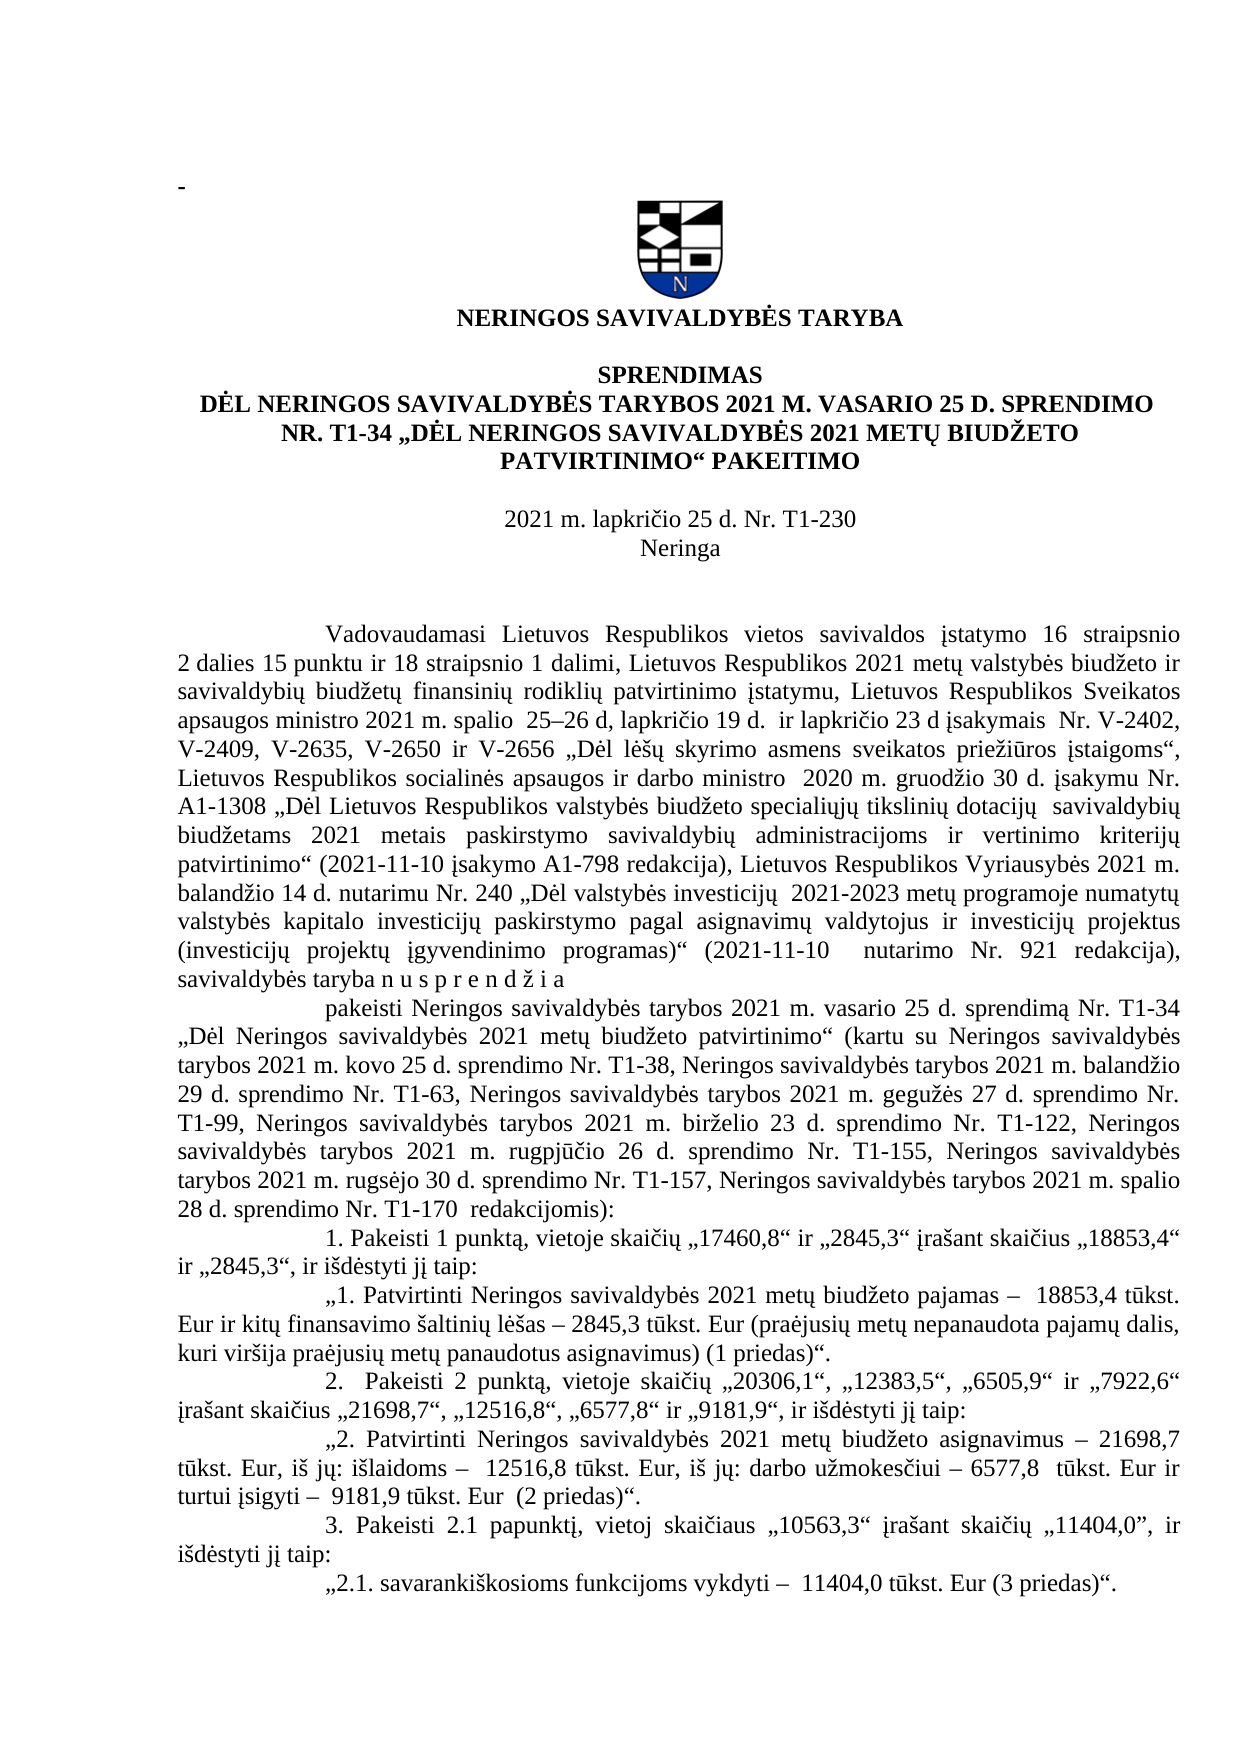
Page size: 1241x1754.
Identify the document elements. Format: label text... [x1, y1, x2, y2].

text Vadovaudamasi Lietuvos Respublikos vietos savivaldos įstatymo 16 straipsnio 2 dalies 15 punktu ir 18 straipsnio 1 dalimi, Lietuvos Respublikos 2021 metų valstybės biudžeto ir savivaldybių biudžetų finansinių rodiklių patvirtinimo įstatymu, Lietuvos Respublikos Sveikatos apsaugos ministro 2021 m. spalio 25–26 d, lapkričio 19 d. ir lapkričio 23 d įsakymais Nr. V-2402, V-2409, V-2635, V-2650 ir V-2656 „Dėl lėšų skyrimo asmens sveikatos priežiūros įstaigoms“, Lietuvos Respublikos socialinės apsaugos ir darbo ministro 2020 m. gruodžio 30 d. įsakymu Nr. A1-1308 „Dėl Lietuvos Respublikos valstybės biudžeto specialiųjų tikslinių dotacijų savivaldybių biudžetams 2021 metais paskirstymo savivaldybių administracijoms ir vertinimo kriterijų patvirtinimo“ (2021-11-10 įsakymo A1-798 redakcija), Lietuvos Respublikos Vyriausybės 2021 m. balandžio 14 d. nutarimu Nr. 240 „Dėl valstybės investicijų 2021-2023 metų programoje numatytų valstybės kapitalo investicijų paskirstymo pagal asignavimų valdytojus ir investicijų projektus (investicijų projektų įgyvendinimo programas)“ (2021-11-10 nutarimo Nr. 921 redakcija), savivaldybės taryba nusprendžia [177, 619, 1181, 993]
text pakeisti Neringos savivaldybės tarybos 2021 m. vasario 25 d. sprendimą Nr. T1-34 „Dėl Neringos savivaldybės 2021 metų biudžeto patvirtinimo“ (kartu su Neringos savivaldybės tarybos 2021 m. kovo 25 d. sprendimo Nr. T1-38, Neringos savivaldybės tarybos 2021 m. balandžio 29 d. sprendimo Nr. T1-63, Neringos savivaldybės tarybos 2021 m. gegužės 27 d. sprendimo Nr. T1-99, Neringos savivaldybės tarybos 2021 m. birželio 23 d. sprendimo Nr. T1-122, Neringos savivaldybės tarybos 2021 m. rugpjūčio 26 d. sprendimo Nr. T1-155, Neringos savivaldybės tarybos 2021 m. rugsėjo 30 d. sprendimo Nr. T1-157, Neringos savivaldybės tarybos 2021 m. spalio 28 d. sprendimo Nr. T1-170 redakcijomis): [177, 993, 1181, 1223]
text 3. Pakeisti 2.1 papunktį, vietoj skaičiaus „10563,3“ įrašant skaičių „11404,0”, ir išdėstyti jį taip: [177, 1510, 1181, 1568]
text 2021 m. lapkričio 25 d. Nr. T1-230 [177, 504, 1183, 533]
text Neringa [177, 533, 1183, 561]
text „1. Patvirtinti Neringos savivaldybės 2021 metų biudžeto pajamas – 18853,4 tūkst. Eur ir kitų finansavimo šaltinių lėšas – 2845,3 tūkst. Eur (praėjusių metų nepanaudota pajamų dalis, kuri viršija praėjusių metų panaudotus asignavimus) (1 priedas)“. [177, 1280, 1181, 1366]
text - [177, 171, 1181, 200]
text 1. Pakeisti 1 punktą, vietoje skaičių „17460,8“ ir „2845,3“ įrašant skaičius „18853,4“ ir „2845,3“, ir išdėstyti jį taip: [177, 1223, 1181, 1280]
text DĖL NERINGOS SAVIVALDYBĖS TARYBOS 2021 M. VASARIO 25 D. SPRENDIMO NR. T1-34 „DĖL NERINGOS SAVIVALDYBĖS 2021 METŲ BIUDŽETO PATVIRTINIMO“ PAKEITIMO [177, 389, 1183, 475]
text „2. Patvirtinti Neringos savivaldybės 2021 metų biudžeto asignavimus – 21698,7 tūkst. Eur, iš jų: išlaidoms – 12516,8 tūkst. Eur, iš jų: darbo užmokesčiui – 6577,8 tūkst. Eur ir turtui įsigyti – 9181,9 tūkst. Eur (2 priedas)“. [177, 1424, 1181, 1510]
text SPRENDIMAS [177, 360, 1183, 389]
text „2.1. savarankiškosioms funkcijoms vykdyti – 11404,0 tūkst. Eur (3 priedas)“. [177, 1568, 1181, 1596]
text NERINGOS SAVIVALDYBĖS TARYBA [177, 303, 1183, 331]
text 2. Pakeisti 2 punktą, vietoje skaičių „20306,1“, „12383,5“, „6505,9“ ir „7922,6“ įrašant skaičius „21698,7“, „12516,8“, „6577,8“ ir „9181,9“, ir išdėstyti jį taip: [177, 1366, 1181, 1424]
